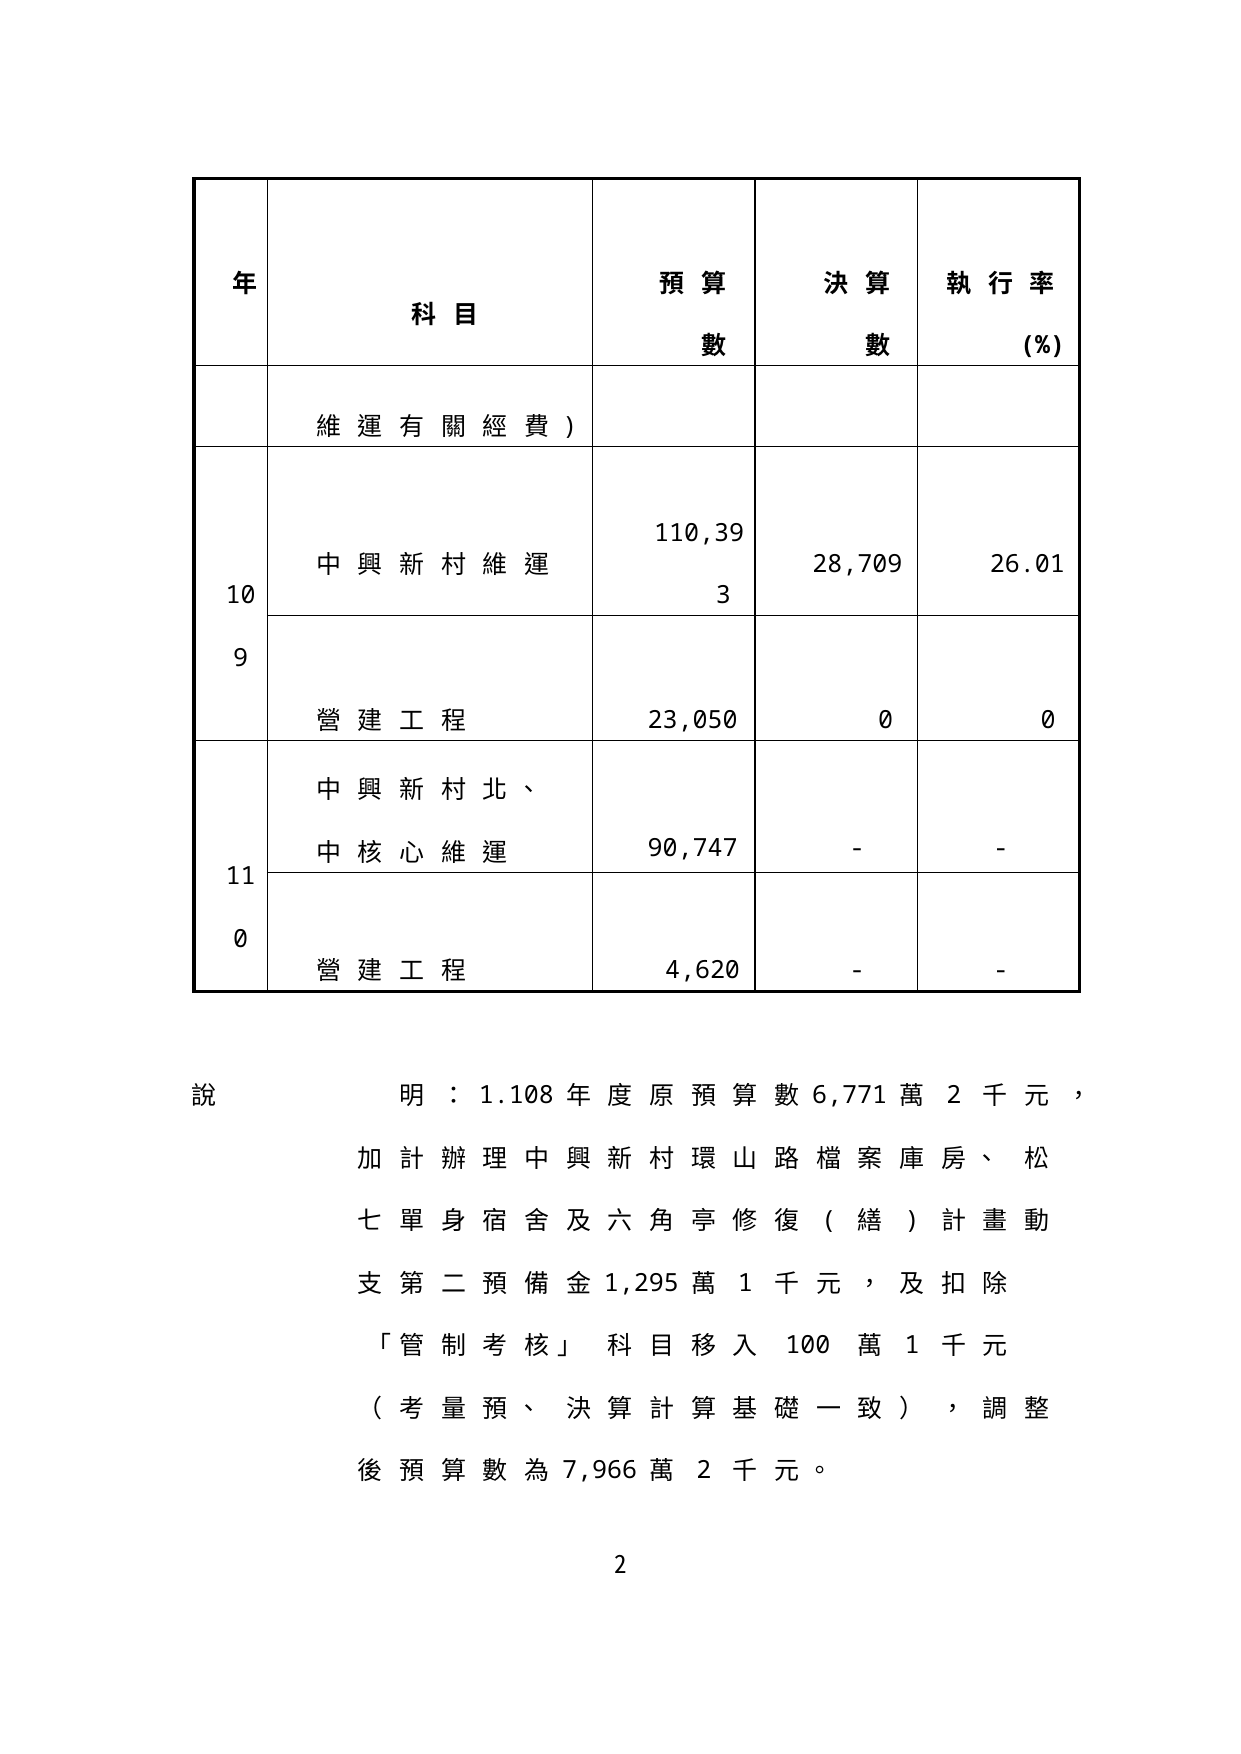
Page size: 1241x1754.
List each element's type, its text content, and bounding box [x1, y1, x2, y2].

table_cell 90,747 [593, 741, 754, 871]
table_cell - [756, 873, 917, 990]
table_cell 4,620 [593, 873, 754, 990]
table_header 預算數 [593, 180, 754, 365]
table_cell 26.01 [918, 447, 1078, 615]
table_cell 110,393 [593, 447, 754, 615]
table_cell [196, 366, 267, 446]
table_cell 0 [756, 616, 917, 740]
table_cell [756, 366, 917, 446]
table_cell 中興新村維運 [268, 447, 592, 615]
table_cell 維運有關經費) [268, 366, 592, 446]
table_cell 110 [196, 741, 267, 990]
table_cell 28,709 [756, 447, 917, 615]
table_header 科目 [268, 180, 592, 365]
table_cell 中興新村北、中核心維運 [268, 741, 592, 871]
table_cell 23,050 [593, 616, 754, 740]
text 說 明：1.108年度原預算數6,771萬2千元，加計辦理中興新村環山路檔案庫房、松七單身宿舍及六角亭修復(繕)計畫動支第二預備金1,295萬1千元，及扣除「管制考核」科目移入100萬1千元（考量預、決算計算基礎一致），調整後預算數為7,966萬2千元。 [183, 1052, 1058, 1490]
table_cell [593, 366, 754, 446]
table_cell - [756, 741, 917, 871]
table_cell 營建工程 [268, 616, 592, 740]
table_cell 營建工程 [268, 873, 592, 990]
table_cell [918, 366, 1078, 446]
table_cell - [918, 873, 1078, 990]
table_cell 109 [196, 447, 267, 740]
table_header 決算數 [756, 180, 917, 365]
table_header 年度 [196, 180, 267, 365]
table_cell 0 [918, 616, 1078, 740]
table_cell - [918, 741, 1078, 871]
table_header 執行率(%) [918, 180, 1078, 365]
